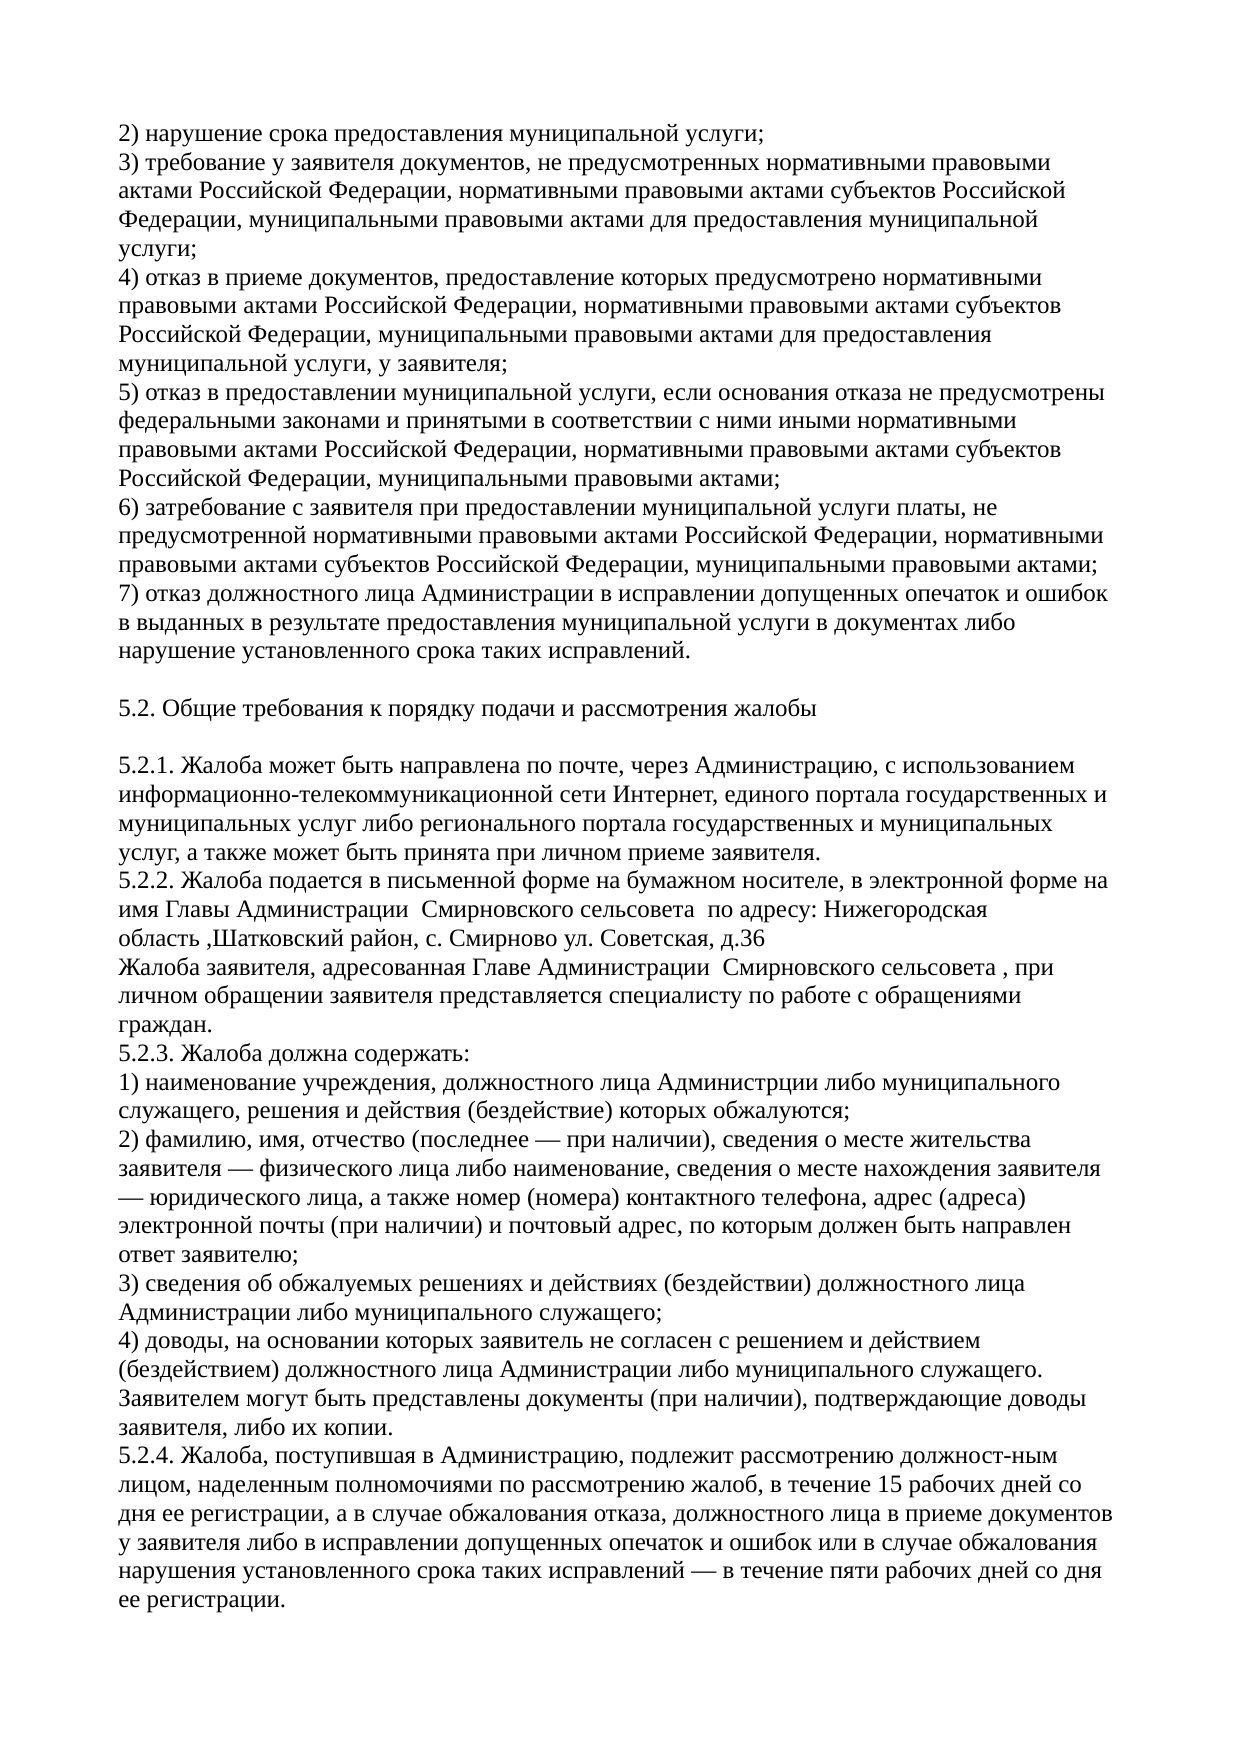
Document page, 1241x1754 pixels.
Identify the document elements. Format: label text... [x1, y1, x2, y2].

text 3) требование у заявителя документов, не предусмотренных нормативными правовыми актами Российской Федерации, нормативными правовыми актами субъектов Российской Федерации, муниципальными правовыми актами для предоставления муниципальной услуги; [118, 147, 1122, 262]
text 5) отказ в предоставлении муниципальной услуги, если основания отказа не предусмотрены федеральными законами и принятыми в соответствии с ними иными нормативными правовыми актами Российской Федерации, нормативными правовыми актами субъектов Российской Федерации, муниципальными правовыми актами; [118, 377, 1122, 492]
text 7) отказ должностного лица Администрации в исправлении допущенных опечаток и ошибок в выданных в результате предоставления муниципальной услуги в документах либо нарушение установленного срока таких исправлений. [118, 578, 1122, 664]
text 4) доводы, на основании которых заявитель не согласен с решением и действием (бездействием) должностного лица Администрации либо муниципального служащего. Заявителем могут быть представлены документы (при наличии), подтверждающие доводы заявителя, либо их копии. [118, 1326, 1122, 1441]
text 5.2.4. Жалоба, поступившая в Администрацию, подлежит рассмотрению должност-ным лицом, наделенным полномочиями по рассмотрению жалоб, в течение 15 рабочих дней со дня ее регистрации, а в случае обжалования отказа, должностного лица в приеме документов у заявителя либо в исправлении допущенных опечаток и ошибок или в случае обжалования нарушения установленного срока таких исправлений — в течение пяти рабочих дней со дня ее регистрации. [118, 1441, 1122, 1613]
text 1) наименование учреждения, должностного лица Администрции либо муниципального служащего, решения и действия (бездействие) которых обжалуются; [118, 1067, 1122, 1124]
text 5.2.1. Жалоба может быть направлена по почте, через Администрацию, с использованием информационно-телекоммуникационной сети Интернет, единого портала государственных и муниципальных услуг либо регионального портала государственных и муниципальных услуг, а также может быть принята при личном приеме заявителя. [118, 751, 1122, 866]
text 5.2.2. Жалоба подается в письменной форме на бумажном носителе, в электронной форме на имя Главы Администрации Смирновского сельсовета по адресу: Нижегородская область ,Шатковский район, с. Смирново ул. Советская, д.36 [118, 866, 1122, 952]
text 5.2.3. Жалоба должна содержать: [118, 1038, 1122, 1067]
text 4) отказ в приеме документов, предоставление которых предусмотрено нормативными правовыми актами Российской Федерации, нормативными правовыми актами субъектов Российской Федерации, муниципальными правовыми актами для предоставления муниципальной услуги, у заявителя; [118, 262, 1122, 377]
text 5.2. Общие требования к порядку подачи и рассмотрения жалобы [118, 693, 1122, 722]
text 2) нарушение срока предоставления муниципальной услуги; [118, 118, 1122, 147]
text 6) затребование с заявителя при предоставлении муниципальной услуги платы, не предусмотренной нормативными правовыми актами Российской Федерации, нормативными правовыми актами субъектов Российской Федерации, муниципальными правовыми актами; [118, 492, 1122, 578]
text 3) сведения об обжалуемых решениях и действиях (бездействии) должностного лица Администрации либо муниципального служащего; [118, 1268, 1122, 1326]
text 2) фамилию, имя, отчество (последнее — при наличии), сведения о месте жительства заявителя — физического лица либо наименование, сведения о месте нахождения заявителя — юридического лица, а также номер (номера) контактного телефона, адрес (адреса) электронной почты (при наличии) и почтовый адрес, по которым должен быть направлен ответ заявителю; [118, 1124, 1122, 1268]
text Жалоба заявителя, адресованная Главе Администрации Смирновского сельсовета , при личном обращении заявителя представляется специалисту по работе с обращениями граждан. [118, 952, 1122, 1038]
